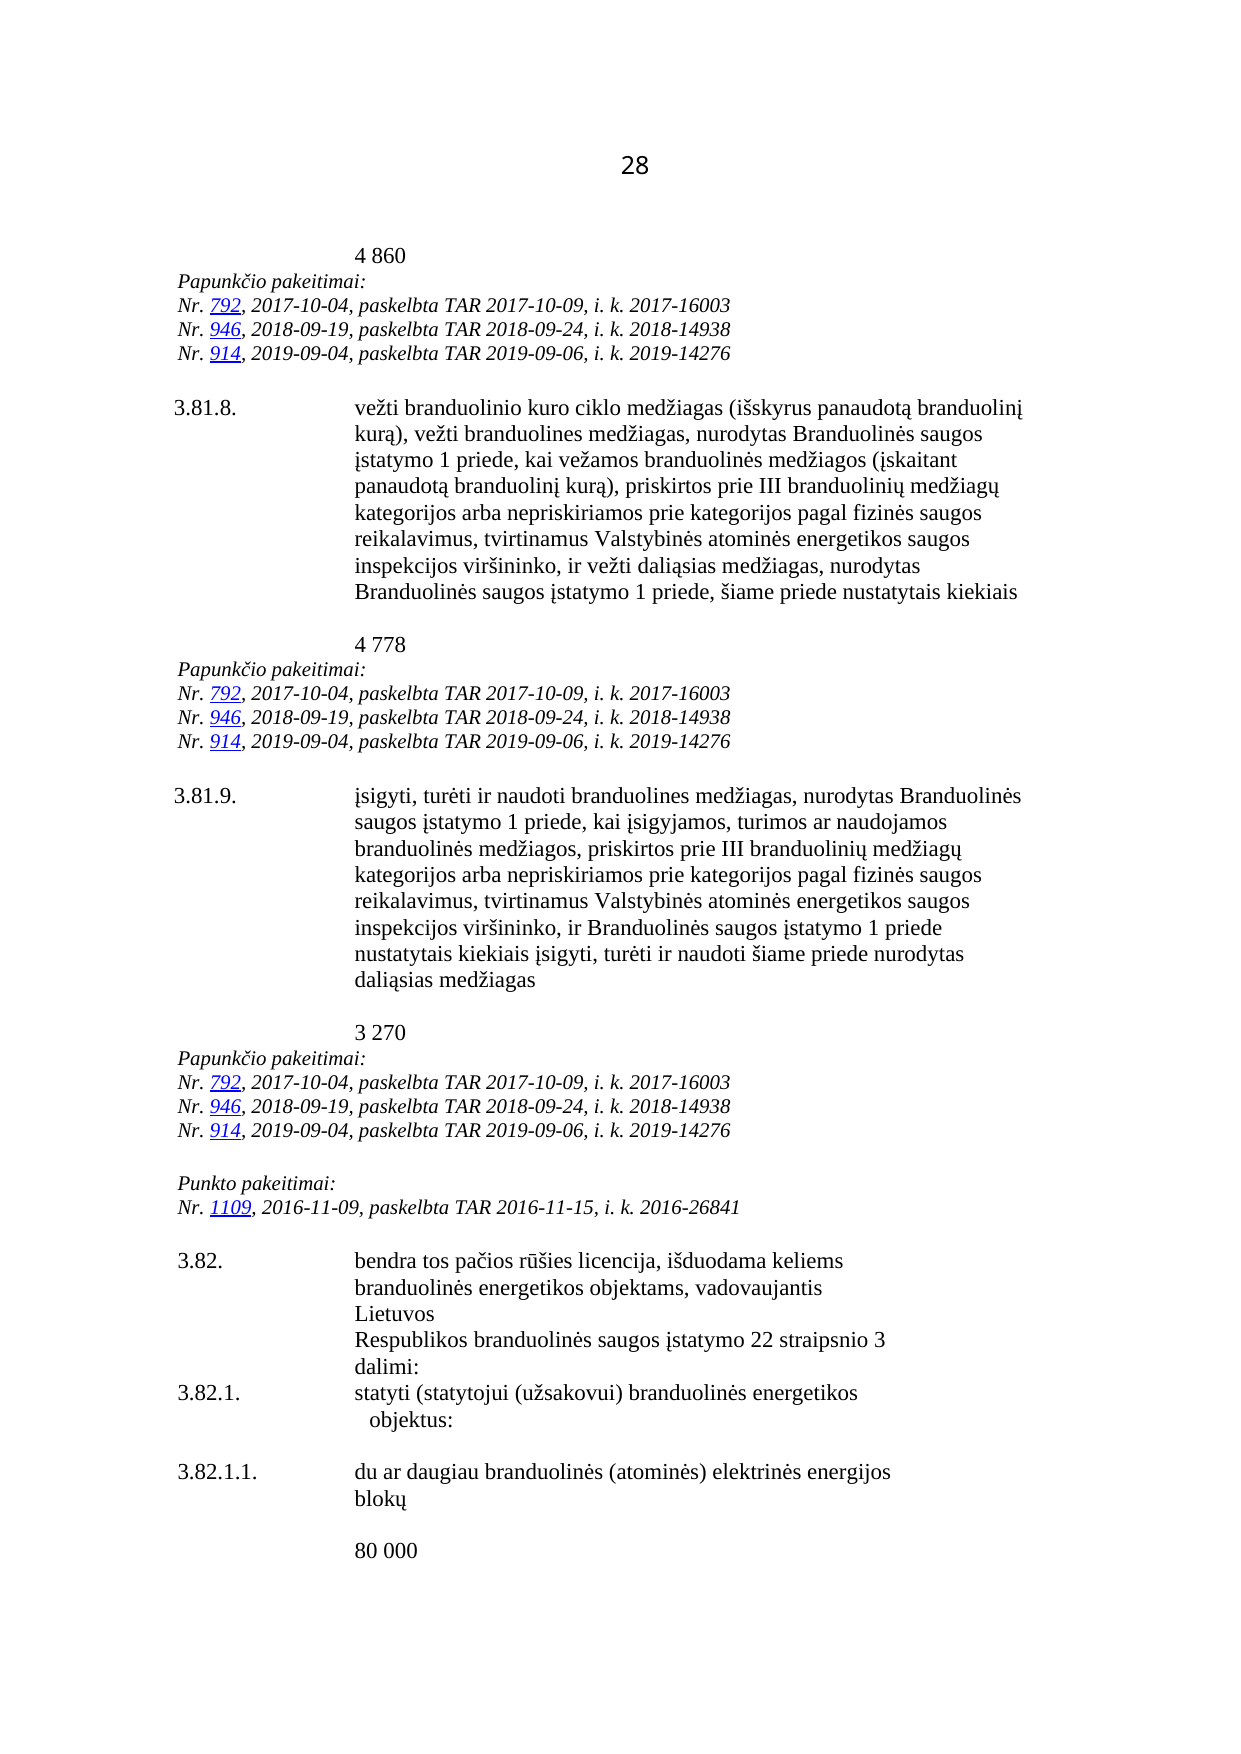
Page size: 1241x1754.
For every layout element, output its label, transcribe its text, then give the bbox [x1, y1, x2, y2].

text branduolinės energetikos objektams, vadovaujantis Lietuvos [354, 1274, 892, 1327]
text Nr. 792, 2017-10-04, paskelbta TAR 2017-10-09, i. k. 2017-16003 [177, 1070, 1093, 1094]
text Respublikos branduolinės saugos įstatymo 22 straipsnio 3 [354, 1327, 892, 1353]
text 3.82. bendra tos pačios rūšies licencija, išduodama keliems [177, 1247, 892, 1274]
text 3.81.9. įsigyti, turėti ir naudoti branduolines medžiagas, nurodytas Branduolinės saugos įstatymo 1 priede, kai įsigyjamos, turimos ar naudojamos branduolinės medžiagos, priskirtos prie III branduolinių medžiagų kategorijos arba nepriskiriamos prie kategorijos pagal fizinės saugos reikalavimus, tvirtinamus Valstybinės atominės energetikos saugos inspekcijos viršininko, ir Branduolinės saugos įstatymo 1 priede nustatytais kiekiais įsigyti, turėti ir naudoti šiame priede nurodytas daliąsias medžiagas 3 270 [174, 782, 1034, 1046]
text Punkto pakeitimai: [177, 1171, 1093, 1195]
text Nr. 946, 2018-09-19, paskelbta TAR 2018-09-24, i. k. 2018-14938 [177, 705, 1093, 729]
text Papunkčio pakeitimai: [177, 268, 1093, 293]
text Papunkčio pakeitimai: [177, 657, 1093, 681]
text Nr. 914, 2019-09-04, paskelbta TAR 2019-09-06, i. k. 2019-14276 [177, 341, 1093, 365]
text 3.82.1.1. du ar daugiau branduolinės (atominės) elektrinės energijos [177, 1458, 892, 1485]
text 3.82.1. statyti (statytojui (užsakovui) branduolinės energetikos [177, 1379, 892, 1406]
text 3.81.8. vežti branduolinio kuro ciklo medžiagas (išskyrus panaudotą branduolinį kurą), vežti branduolines medžiagas, nurodytas Branduolinės saugos įstatymo 1 priede, kai vežamos branduolinės medžiagos (įskaitant panaudotą branduolinį kurą), priskirtos prie III branduolinių medžiagų kategorijos arba nepriskiriamos prie kategorijos pagal fizinės saugos reikalavimus, tvirtinamus Valstybinės atominės energetikos saugos inspekcijos viršininko, ir vežti daliąsias medžiagas, nurodytas Branduolinės saugos įstatymo 1 priede, šiame priede nustatytais kiekiais 4 778 [174, 393, 1034, 657]
text Nr. 792, 2017-10-04, paskelbta TAR 2017-10-09, i. k. 2017-16003 [177, 293, 1093, 317]
text blokų 80 000 [354, 1485, 892, 1564]
text Nr. 792, 2017-10-04, paskelbta TAR 2017-10-09, i. k. 2017-16003 [177, 681, 1093, 705]
text objektus: [354, 1406, 892, 1458]
text Nr. 946, 2018-09-19, paskelbta TAR 2018-09-24, i. k. 2018-14938 [177, 317, 1093, 341]
text Papunkčio pakeitimai: [177, 1046, 1093, 1070]
text 4 860 [174, 216, 1034, 268]
text dalimi: [354, 1353, 892, 1379]
text Nr. 914, 2019-09-04, paskelbta TAR 2019-09-06, i. k. 2019-14276 [177, 729, 1093, 753]
text Nr. 914, 2019-09-04, paskelbta TAR 2019-09-06, i. k. 2019-14276 [177, 1118, 1093, 1142]
text Nr. 946, 2018-09-19, paskelbta TAR 2018-09-24, i. k. 2018-14938 [177, 1094, 1093, 1118]
text Nr. 1109, 2016-11-09, paskelbta TAR 2016-11-15, i. k. 2016-26841 [177, 1195, 1093, 1219]
